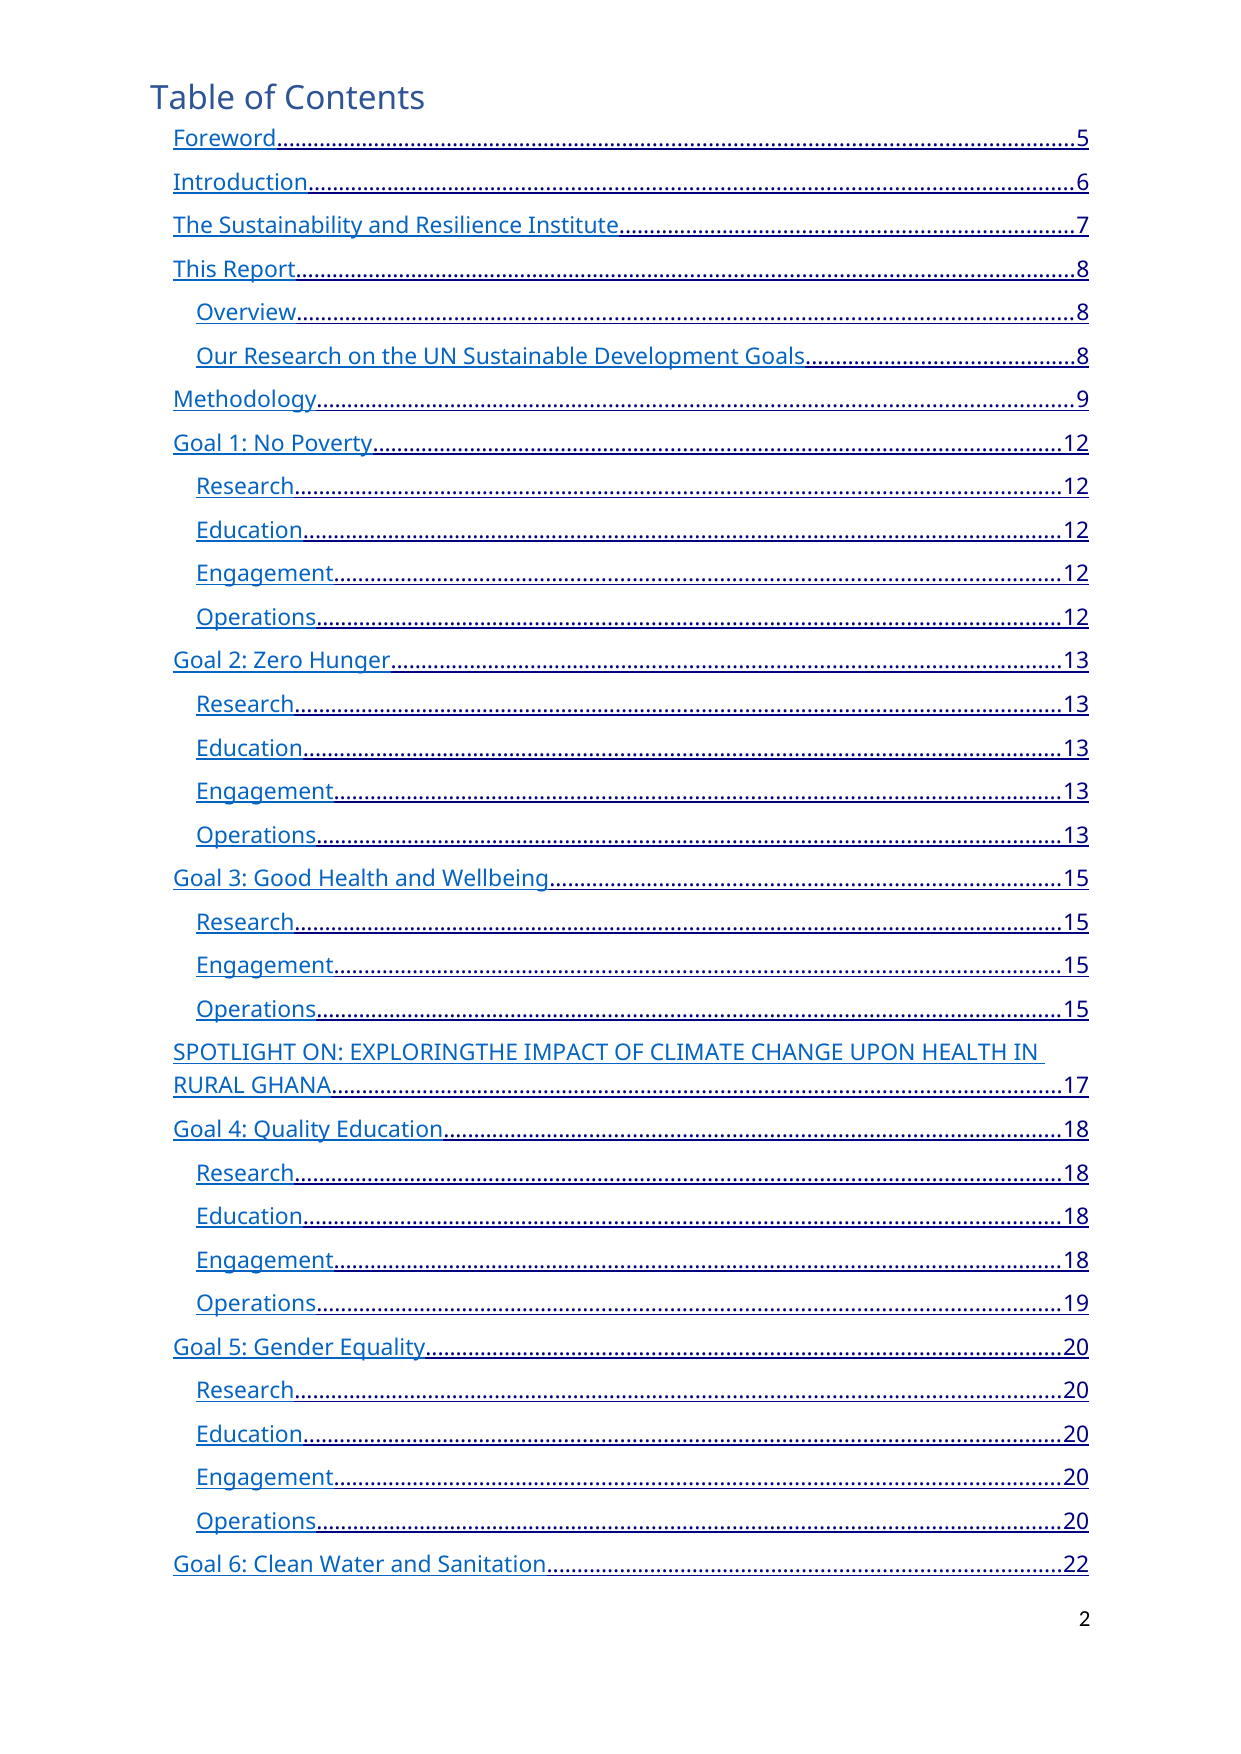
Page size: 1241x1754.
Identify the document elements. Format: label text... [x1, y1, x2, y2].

subtitle Table of Contents [150, 74, 1090, 119]
text Introduction 6 [173, 165, 1090, 197]
text Research 18 [196, 1156, 1090, 1188]
text Engagement 20 [196, 1461, 1090, 1492]
text Education 18 [196, 1200, 1090, 1231]
text Operations 13 [196, 818, 1090, 850]
text This Report 8 [173, 252, 1090, 284]
text SPOTLIGHT ON: EXPLORINGTHE IMPACT OF CLIMATE CHANGE UPON HEALTH IN RURAL GHANA 17 [173, 1036, 1090, 1101]
text Research 12 [196, 470, 1090, 501]
text Research 20 [196, 1374, 1090, 1405]
text Goal 4: Quality Education 18 [173, 1113, 1090, 1144]
text Engagement 18 [196, 1243, 1090, 1275]
text Foreword 5 [173, 122, 1090, 153]
text Operations 20 [196, 1505, 1090, 1536]
text Operations 19 [196, 1287, 1090, 1318]
text Education 13 [196, 731, 1090, 763]
text Engagement 13 [196, 775, 1090, 806]
text Research 15 [196, 906, 1090, 937]
text Operations 12 [196, 601, 1090, 632]
text Our Research on the UN Sustainable Development Goals 8 [196, 339, 1090, 371]
text Goal 2: Zero Hunger 13 [173, 644, 1090, 676]
text Engagement 15 [196, 949, 1090, 980]
text Methodology 9 [173, 383, 1090, 414]
text Operations 15 [196, 993, 1090, 1024]
text Goal 6: Clean Water and Sanitation 22 [173, 1548, 1090, 1579]
text Goal 5: Gender Equality 20 [173, 1331, 1090, 1362]
text Research 13 [196, 688, 1090, 719]
text Engagement 12 [196, 557, 1090, 588]
text Goal 1: No Poverty 12 [173, 427, 1090, 458]
text Overview 8 [196, 296, 1090, 327]
text Education 20 [196, 1418, 1090, 1449]
text Goal 3: Good Health and Wellbeing 15 [173, 862, 1090, 893]
text The Sustainability and Resilience Institute 7 [173, 209, 1090, 240]
text Education 12 [196, 514, 1090, 545]
